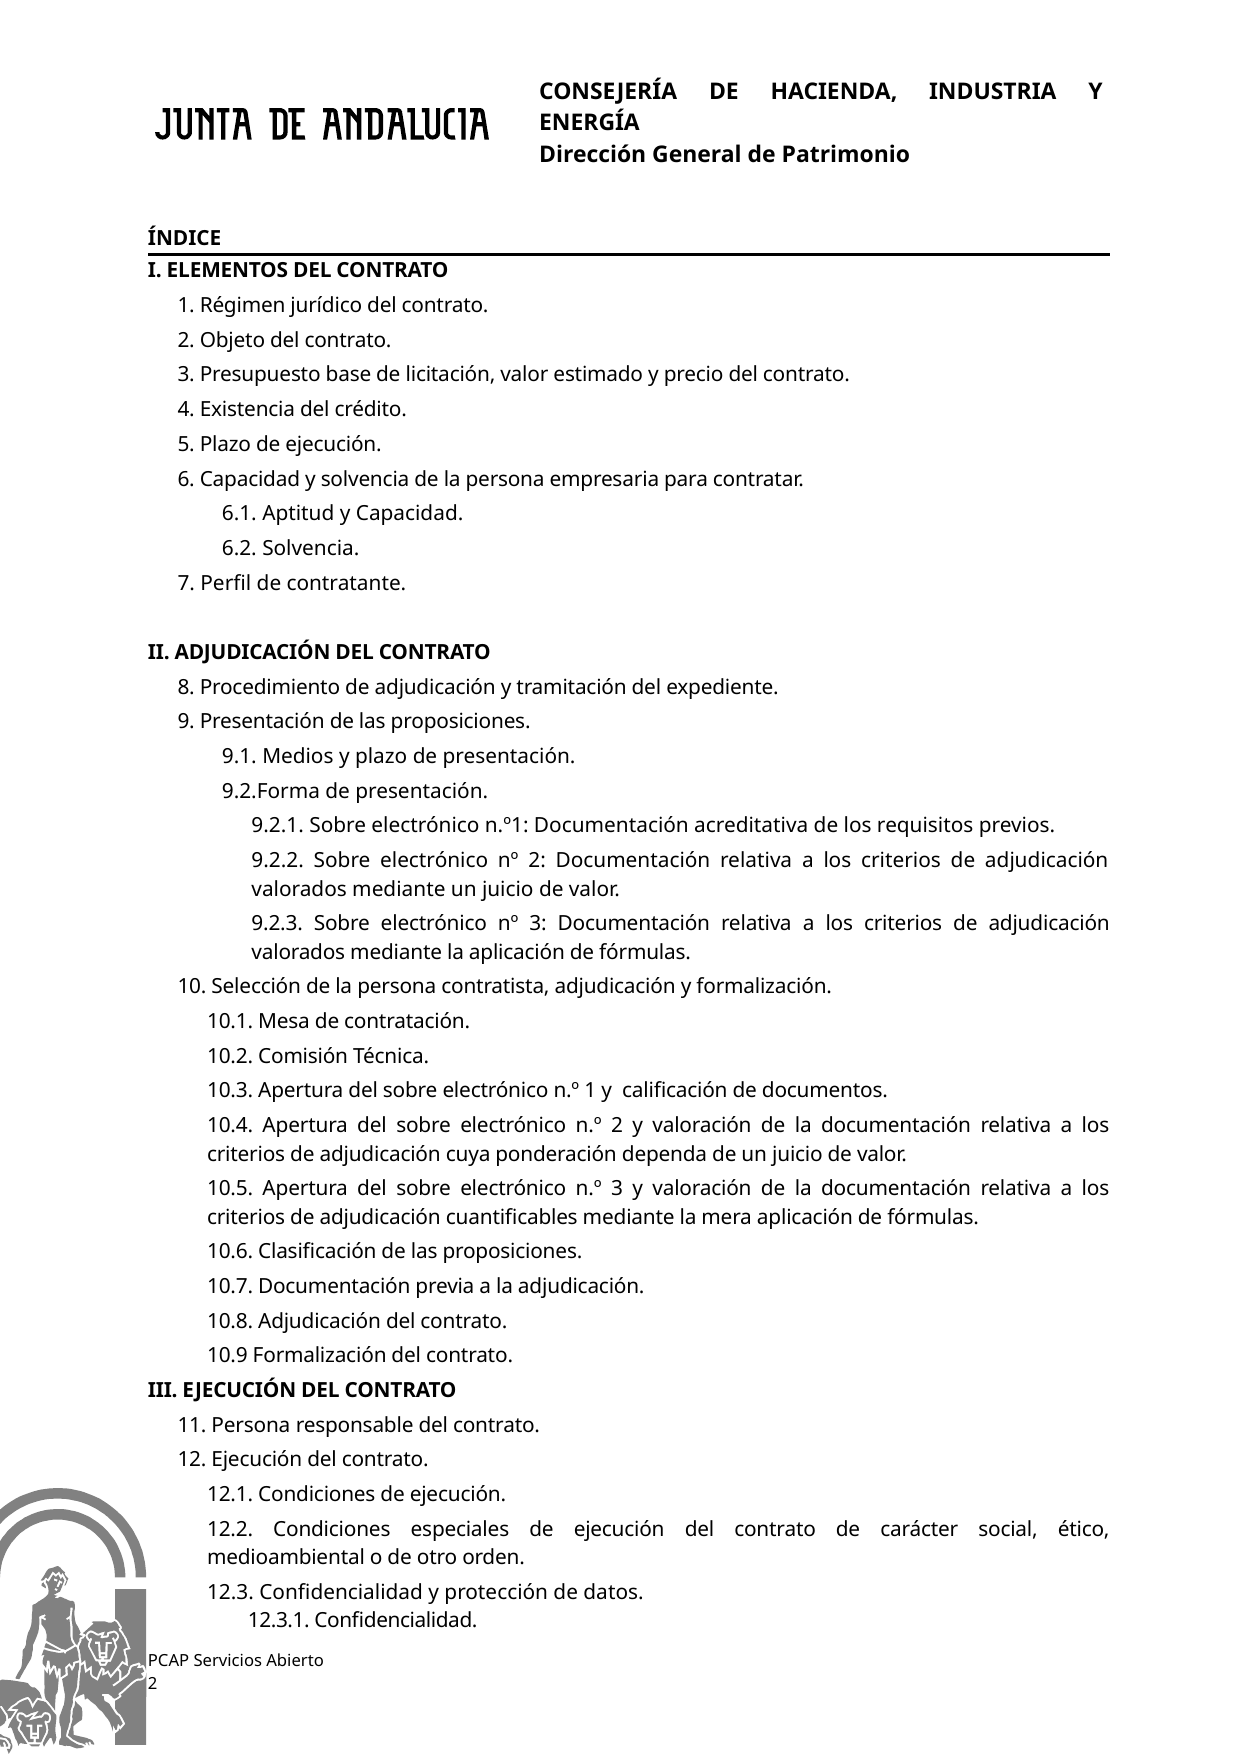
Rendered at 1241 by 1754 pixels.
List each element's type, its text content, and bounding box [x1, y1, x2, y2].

text 10.9 Formalización del contrato. [207, 1341, 1110, 1369]
text 10.5. Apertura del sobre electrónico n.º 3 y valoración de la documentación relativa a los criterios de adjudicación cuantificables mediante la mera aplicación de fórmulas. [207, 1173, 1110, 1230]
text 3. Presupuesto base de licitación, valor estimado y precio del contrato. [177, 359, 1110, 388]
text 7. Perfil de contratante. [177, 568, 1110, 596]
text 6.1. Aptitud y Capacidad. [222, 498, 1110, 527]
text 12.3.1. Confidencialidad. [207, 1606, 1110, 1634]
text 9. Presentación de las proposiciones. [177, 706, 1110, 735]
text 10.6. Clasificación de las proposiciones. [207, 1236, 1110, 1265]
text 9.2.2. Sobre electrónico nº 2: Documentación relativa a los criterios de adjudicación valorados mediante un juicio de valor. [251, 845, 1110, 902]
text 12.3. Confidencialidad y protección de datos. [207, 1577, 1110, 1606]
text ÍNDICE [148, 223, 1110, 253]
text 5. Plazo de ejecución. [177, 429, 1110, 457]
text 6. Capacidad y solvencia de la persona empresaria para contratar. [177, 464, 1110, 492]
text 9.2.Forma de presentación. [222, 776, 1110, 804]
text 10.1. Mesa de contratación. [207, 1006, 1110, 1034]
text 10. Selección de la persona contratista, adjudicación y formalización. [177, 971, 1110, 1000]
text 10.3. Apertura del sobre electrónico n.º 1 y calificación de documentos. [207, 1076, 1110, 1104]
text 4. Existencia del crédito. [177, 394, 1110, 423]
text 9.2.3. Sobre electrónico nº 3: Documentación relativa a los criterios de adjudicación valorados mediante la aplicación de fórmulas. [251, 908, 1110, 965]
text I. ELEMENTOS DEL CONTRATO [148, 256, 1110, 284]
text 10.4. Apertura del sobre electrónico n.º 2 y valoración de la documentación relativa a los criterios de adjudicación cuya ponderación dependa de un juicio de valor. [207, 1110, 1110, 1167]
text 9.2.1. Sobre electrónico n.º1: Documentación acreditativa de los requisitos previos. [251, 811, 1110, 839]
text 12.2. Condiciones especiales de ejecución del contrato de carácter social, ético, medioambiental o de otro orden. [207, 1514, 1110, 1571]
text 11. Persona responsable del contrato. [177, 1410, 1110, 1438]
text 8. Procedimiento de adjudicación y tramitación del expediente. [177, 672, 1110, 700]
text 2. Objeto del contrato. [177, 325, 1110, 353]
text 10.7. Documentación previa a la adjudicación. [207, 1271, 1110, 1299]
text III. EJECUCIÓN DEL CONTRATO [148, 1375, 1110, 1404]
text II. ADJUDICACIÓN DEL CONTRATO [148, 637, 1110, 666]
text 12.1. Condiciones de ejecución. [207, 1479, 1110, 1508]
text 1. Régimen jurídico del contrato. [177, 290, 1110, 319]
text 9.1. Medios y plazo de presentación. [222, 741, 1110, 769]
text 12. Ejecución del contrato. [177, 1444, 1110, 1473]
text 10.2. Comisión Técnica. [207, 1041, 1110, 1069]
text 6.2. Solvencia. [222, 533, 1110, 561]
text 10.8. Adjudicación del contrato. [207, 1306, 1110, 1334]
